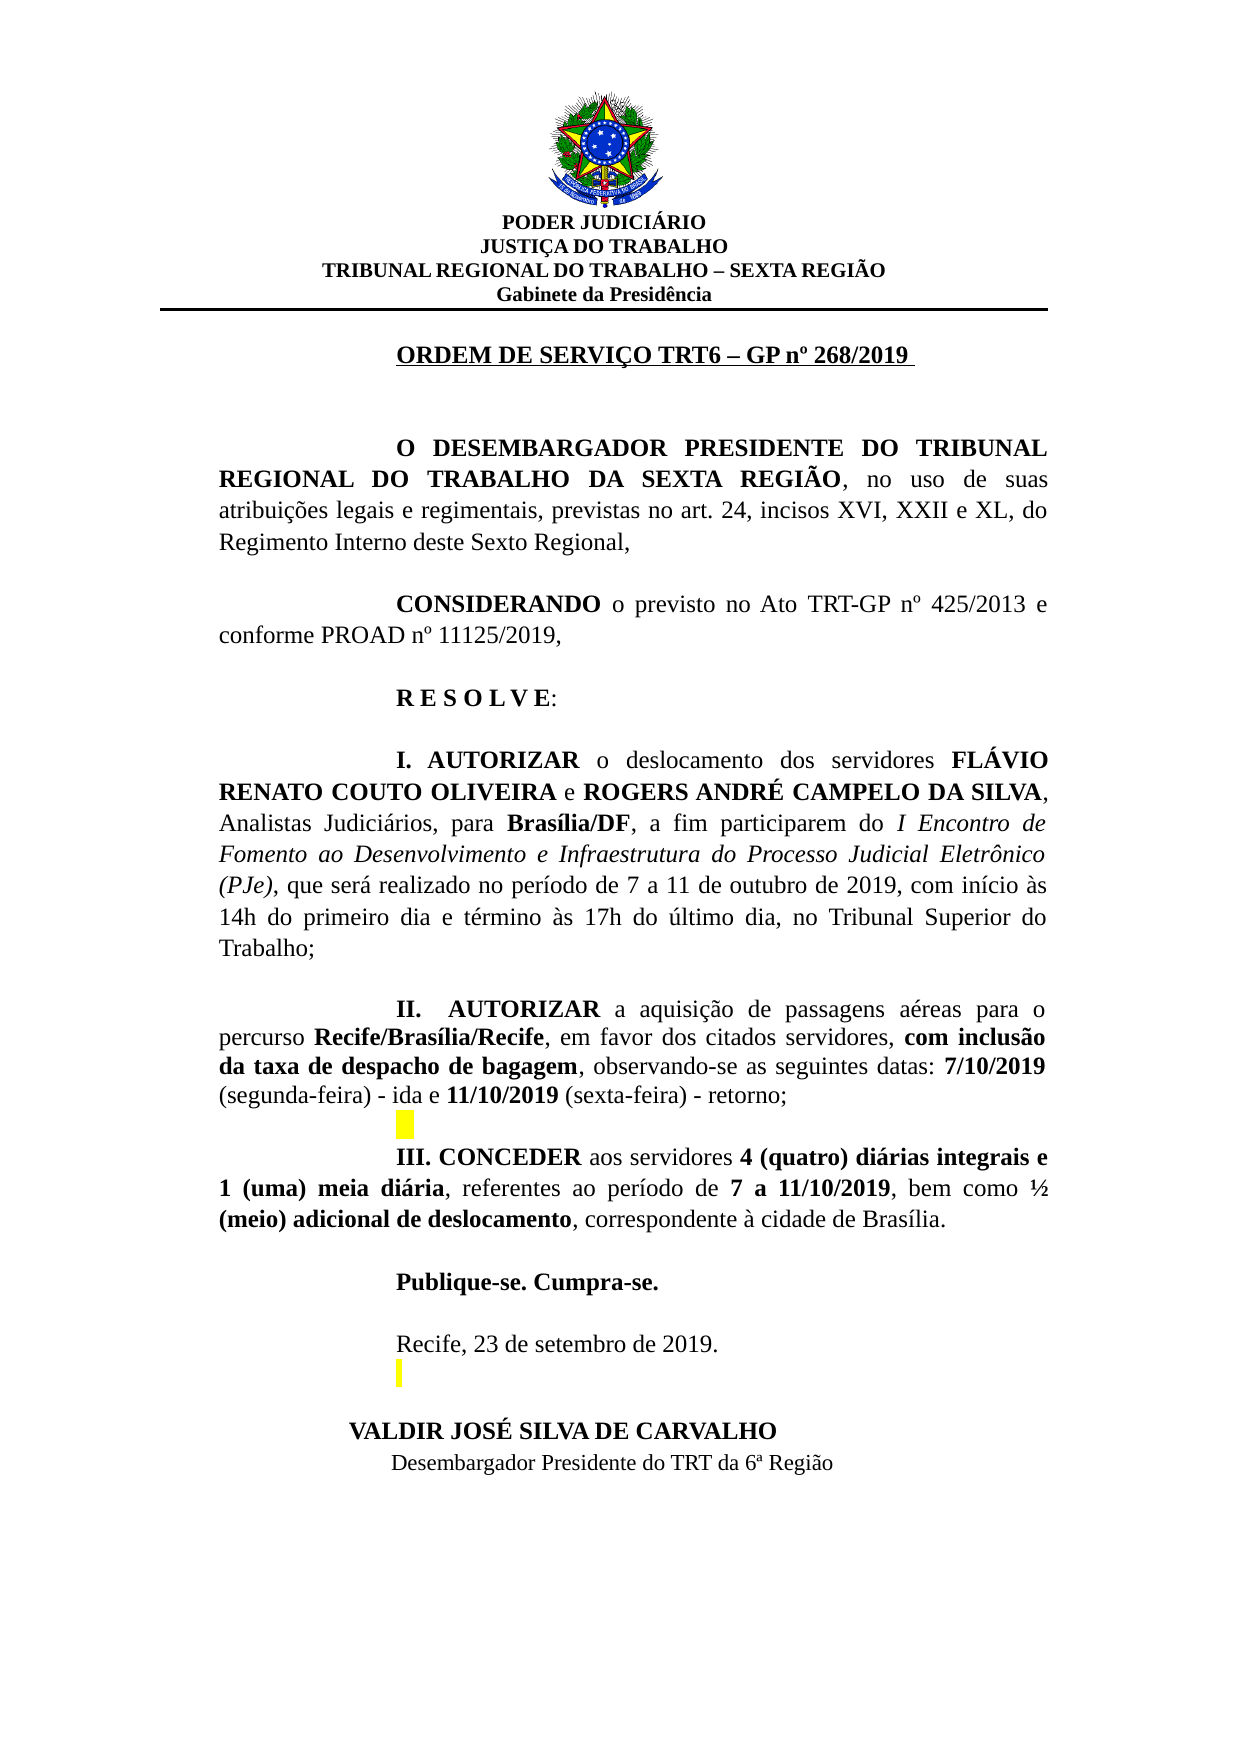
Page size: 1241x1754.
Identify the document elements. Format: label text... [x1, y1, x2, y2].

text CONSIDERANDO o previsto no Ato TRT-GP nº 425/2013 e conforme PROAD nº 11125/2019, [218, 587, 1048, 650]
text O DESEMBARGADOR PRESIDENTE DO TRIBUNAL REGIONAL DO TRABALHO DA SEXTA REGIÃO, no uso de suas atribuições legais e regimentais, previstas no art. 24, incisos XVI, XXII e XL, do Regimento Interno deste Sexto Regional, [218, 431, 1048, 556]
text III. CONCEDER aos servidores 4 (quatro) diárias integrais e 1 (uma) meia diária, referentes ao período de 7 a 11/10/2019, bem como ½ (meio) adicional de deslocamento, correspondente à cidade de Brasília. [218, 1140, 1048, 1234]
text Desembargador Presidente do TRT da 6ª Região [159, 1446, 960, 1477]
text R E S O L V E: [218, 681, 1048, 712]
subtitle ORDEM DE SERVIÇO TRT6 – GP nº 268/2019 [218, 340, 1048, 369]
picture [542, 88, 666, 210]
text VALDIR JOSÉ SILVA DE CARVALHO [218, 1416, 960, 1446]
text Publique-se. Cumpra-se. [218, 1265, 1048, 1296]
text I. AUTORIZAR o deslocamento dos servidores FLÁVIO RENATO COUTO OLIVEIRA e ROGERS ANDRÉ CAMPELO DA SILVA, Analistas Judiciários, para Brasília/DF, a fim participarem do I Encontro de Fomento ao Desenvolvimento e Infraestrutura do Processo Judicial Eletrônico (PJe), que será realizado no período de 7 a 11 de outubro de 2019, com início às 14h do primeiro dia e término às 17h do último dia, no Tribunal Superior do Trabalho; [218, 744, 1048, 962]
text II. AUTORIZAR a aquisição de passagens aéreas para o percurso Recife/Brasília/Recife, em favor dos citados servidores, com inclusão da taxa de despacho de bagagem, observando-se as seguintes datas: 7/10/2019 (segunda-feira) - ida e 11/10/2019 (sexta-feira) - retorno; [218, 994, 1045, 1109]
text Recife, 23 de setembro de 2019. [218, 1327, 1048, 1359]
